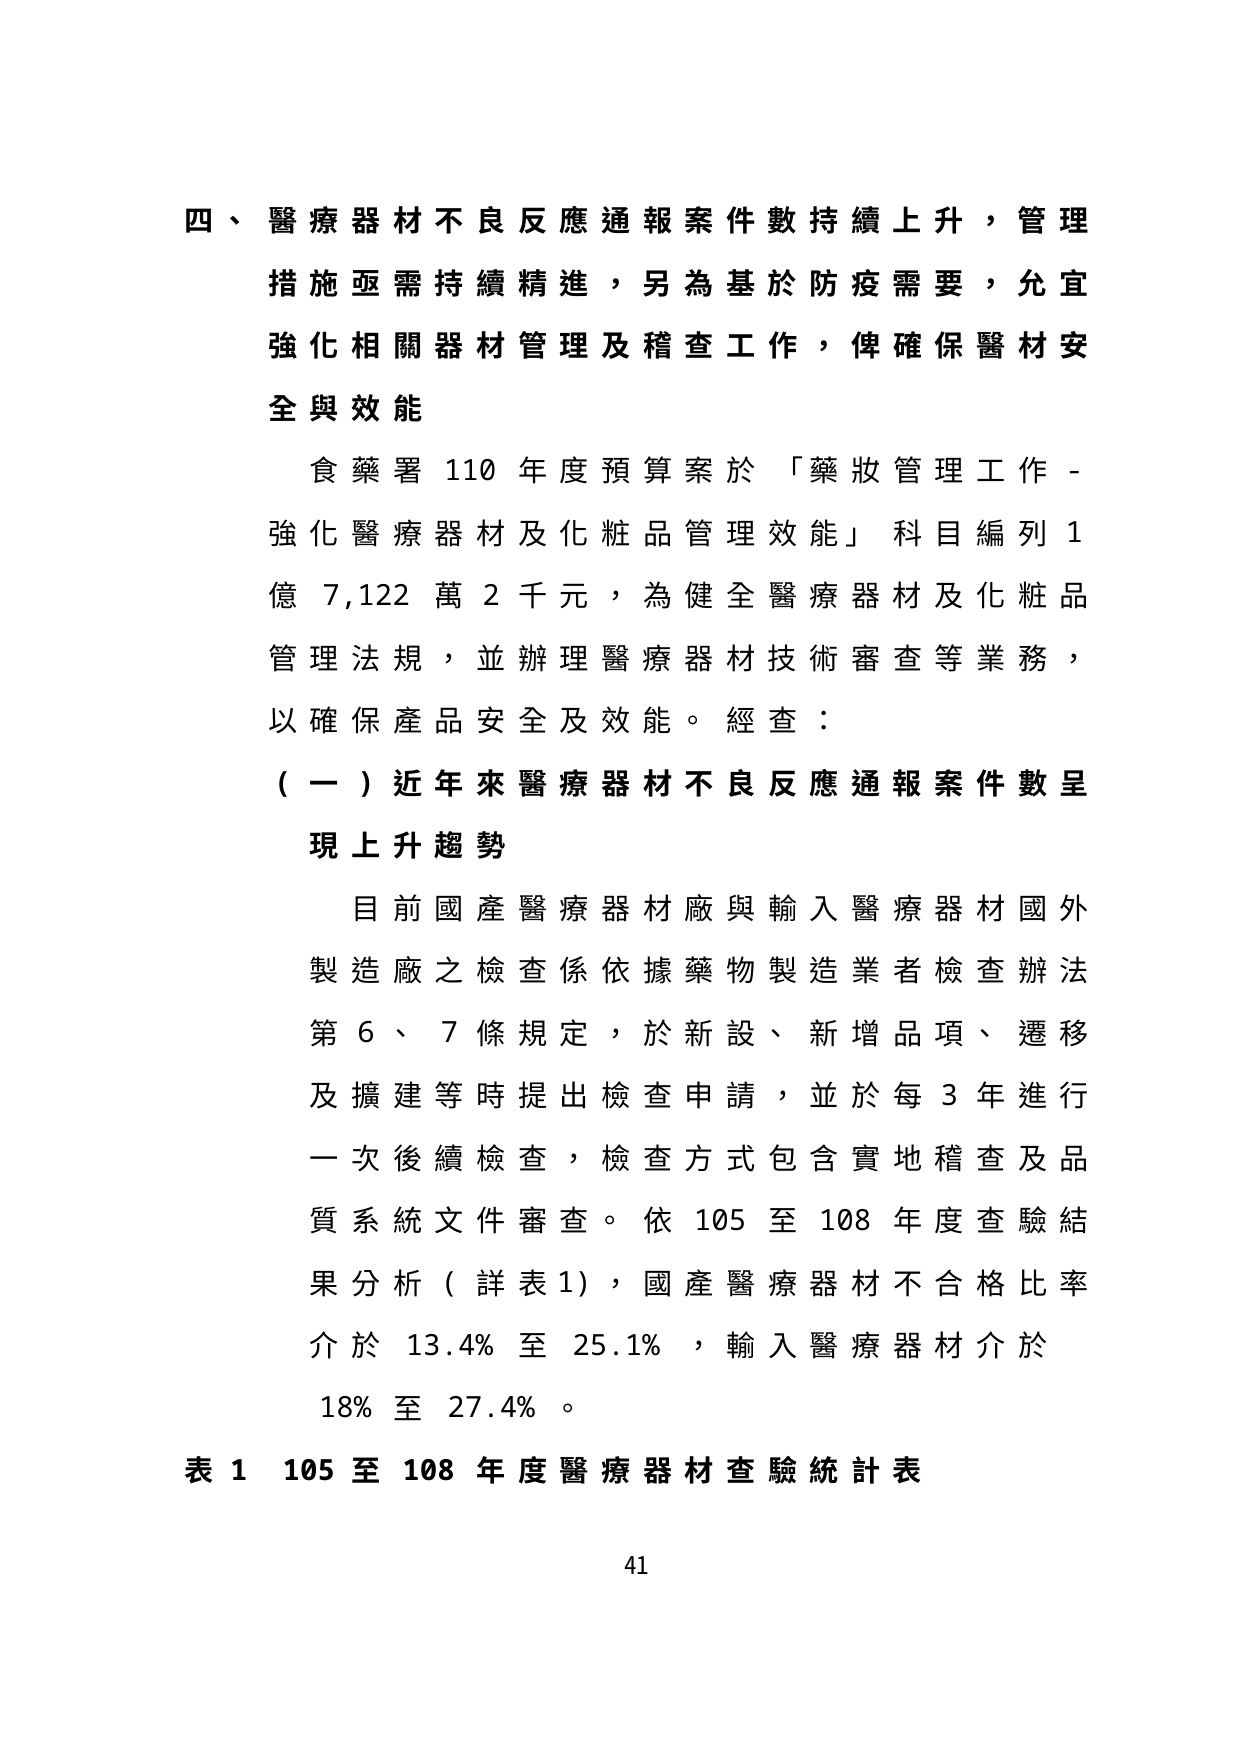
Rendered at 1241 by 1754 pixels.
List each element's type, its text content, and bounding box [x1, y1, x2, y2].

text 四、醫療器材不良反應通報案件數持續上升，管理措施亟需持續精進，另為基於防疫需要，允宜強化相關器材管理及稽查工作，俾確保醫材安全與效能 [178, 177, 1095, 427]
text 表1 105至108年度醫療器材查驗統計表 [178, 1427, 1106, 1490]
text 目前國產醫療器材廠與輸入醫療器材國外製造廠之檢查係依據藥物製造業者檢查辦法第6、7條規定，於新設、新增品項、遷移及擴建等時提出檢查申請，並於每3年進行一次後續檢查，檢查方式包含實地稽查及品質系統文件審查。依105至108年度查驗結果分析(詳表1)，國產醫療器材不合格比率介於13.4%至25.1%，輸入醫療器材介於18%至27.4%。 [267, 865, 1095, 1427]
text (一)近年來醫療器材不良反應通報案件數呈現上升趨勢 [237, 740, 1095, 865]
text 食藥署110年度預算案於「藥妝管理工作-強化醫療器材及化粧品管理效能」科目編列1億7,122萬2千元，為健全醫療器材及化粧品管理法規，並辦理醫療器材技術審查等業務，以確保產品安全及效能。經查： [237, 427, 1095, 740]
